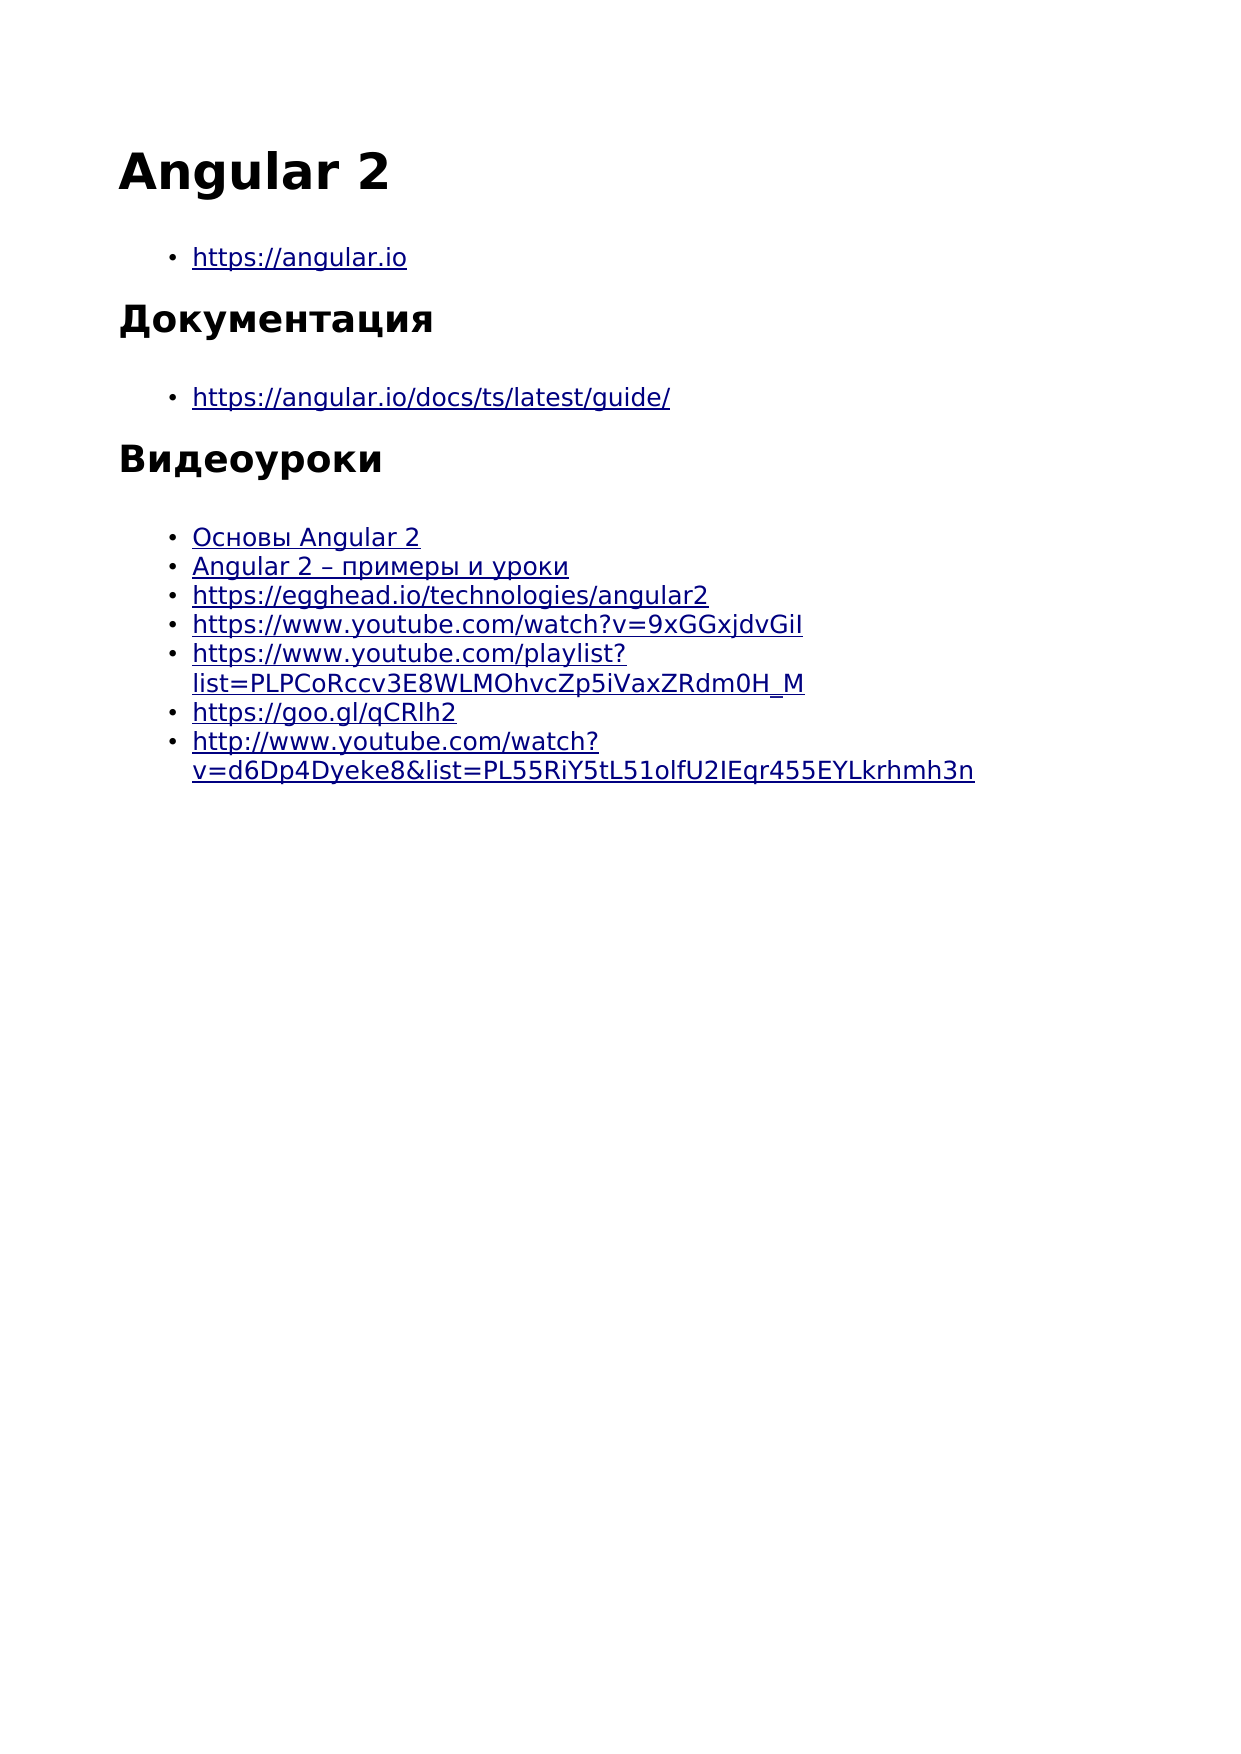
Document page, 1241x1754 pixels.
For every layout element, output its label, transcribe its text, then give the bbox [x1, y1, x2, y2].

list https://egghead.io/technologies/angular2 [177, 581, 1122, 610]
list https://goo.gl/qCRlh2 [177, 698, 1122, 727]
list https://www.youtube.com/playlist?list=PLPCoRccv3E8WLMOhvcZp5iVaxZRdm0H_M [177, 639, 1122, 698]
list https://angular.io/docs/ts/latest/guide/ [177, 383, 1122, 412]
subtitle Angular 2 [118, 143, 1122, 201]
subtitle Видеоуроки [118, 437, 1122, 481]
list http://www.youtube.com/watch?v=d6Dp4Dyeke8&list=PL55RiY5tL51olfU2IEqr455EYLkrhmh3n [177, 727, 1122, 785]
list Основы Angular 2 [177, 523, 1122, 552]
list https://www.youtube.com/watch?v=9xGGxjdvGiI [177, 610, 1122, 639]
list https://angular.io [177, 243, 1122, 272]
list Angular 2 – примеры и уроки [177, 552, 1122, 581]
subtitle Документация [118, 297, 1122, 341]
